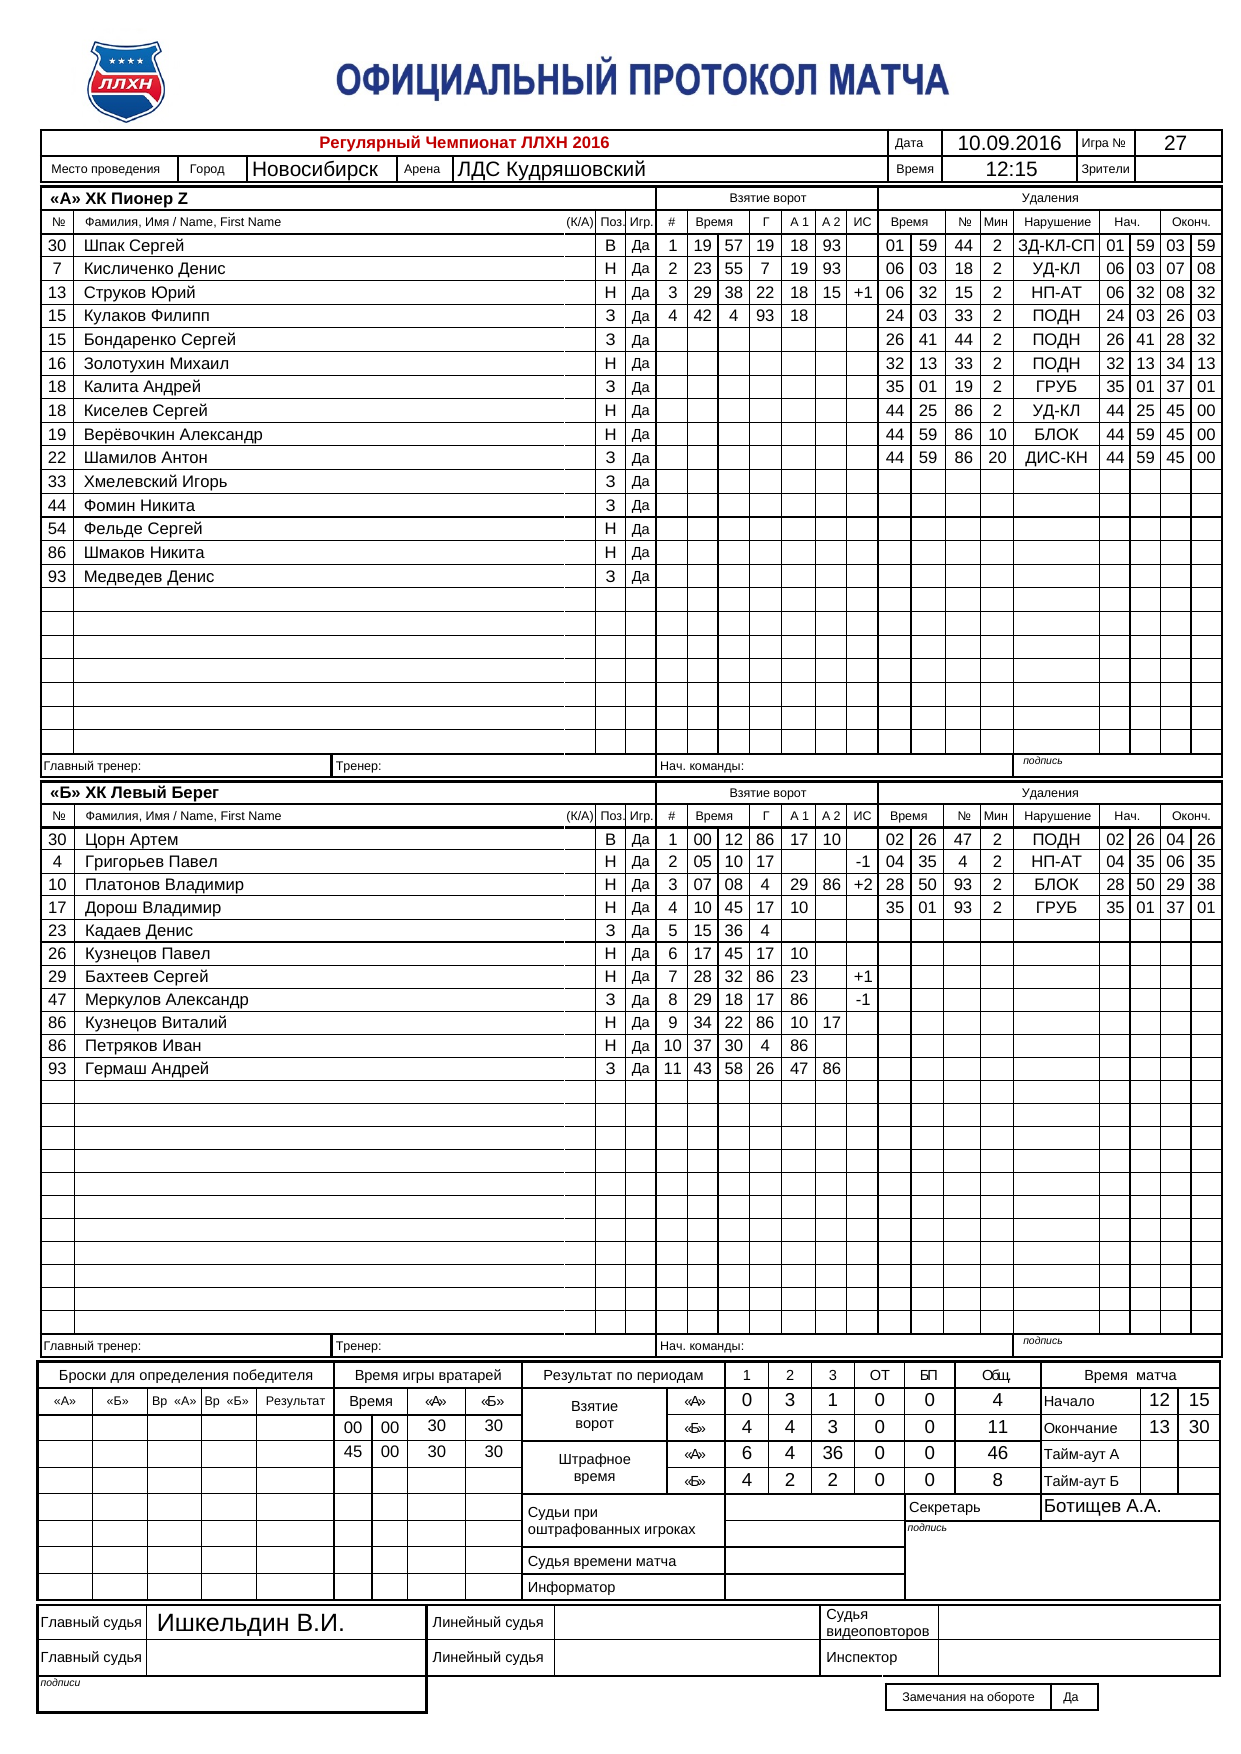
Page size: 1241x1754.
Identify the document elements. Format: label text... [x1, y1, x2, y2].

table_cell 18 [42, 399, 73, 422]
table_cell 44 [879, 423, 910, 445]
table_cell [981, 1081, 1013, 1103]
table_cell [257, 1416, 333, 1440]
table_cell [750, 423, 781, 445]
table_cell 18 [782, 235, 815, 256]
table_cell [782, 1265, 815, 1287]
table_cell 4 [657, 896, 687, 918]
table_cell [626, 730, 655, 753]
table_header Взятие ворот [657, 783, 877, 803]
table_cell [782, 352, 815, 374]
table_cell 45 [719, 896, 749, 918]
table_cell [93, 1521, 147, 1546]
table_cell 2 [981, 281, 1013, 303]
table_cell 5 [657, 920, 687, 941]
table_cell [688, 612, 717, 634]
table_cell 18 [946, 257, 980, 280]
table_cell 47 [944, 829, 980, 849]
table_cell [981, 1058, 1013, 1079]
table_cell [1161, 1127, 1190, 1149]
table_cell [847, 829, 877, 849]
table_cell Да [626, 874, 655, 895]
table_cell [1131, 1127, 1160, 1149]
table_cell [42, 707, 73, 729]
table_cell 86 [750, 1012, 781, 1033]
table_cell 32 [1192, 281, 1221, 303]
table_cell 3 [657, 281, 687, 303]
table_cell 35 [879, 896, 910, 918]
table_cell 2 [981, 235, 1013, 256]
table_cell [1100, 541, 1129, 564]
table_cell [816, 707, 846, 729]
table_cell [939, 1606, 1219, 1639]
table_cell [1161, 1196, 1190, 1218]
table_cell [688, 1219, 717, 1241]
table_cell [39, 1574, 92, 1599]
table_cell [1161, 1288, 1190, 1310]
table_cell +1 [847, 281, 877, 303]
table_cell [565, 850, 595, 872]
table_cell Н [596, 518, 625, 540]
table_cell Нач. команды: [657, 1335, 1012, 1356]
table_cell [1192, 518, 1221, 540]
table_cell [75, 1288, 564, 1310]
table_cell [782, 1196, 815, 1218]
table_cell [1100, 1265, 1129, 1287]
table_cell [565, 920, 595, 941]
table_cell 4 [726, 1415, 768, 1440]
table_cell 59 [1192, 235, 1221, 256]
table_cell # [657, 211, 687, 233]
table_cell [719, 1104, 749, 1126]
table_cell [719, 518, 749, 540]
table_cell [565, 257, 595, 280]
table_cell [74, 636, 564, 658]
table_cell Да [626, 376, 655, 398]
table_cell [816, 446, 846, 469]
table_cell [719, 636, 749, 658]
table_cell [408, 1547, 465, 1573]
table_cell [657, 446, 687, 469]
table_cell [688, 1081, 717, 1103]
table_cell Кузнецов Павел [75, 943, 564, 964]
table_cell 35 [879, 376, 910, 398]
table_cell [782, 423, 815, 445]
table_cell 6 [726, 1442, 768, 1467]
table_cell 15 [42, 305, 73, 327]
table_cell [1100, 707, 1129, 729]
table_cell Медведев Денис [74, 565, 564, 587]
table_cell 05 [688, 850, 717, 872]
table_cell [39, 1468, 92, 1493]
table_cell 37 [1161, 376, 1190, 398]
table_cell [1131, 1173, 1160, 1195]
table_cell [688, 636, 717, 658]
table_cell [879, 541, 910, 564]
table_cell [147, 1640, 425, 1675]
table_cell [626, 1127, 655, 1149]
table_cell [719, 565, 749, 587]
table_cell [719, 1127, 749, 1149]
table_cell 32 [912, 281, 945, 303]
table_cell 10 [981, 423, 1013, 445]
table_cell Взятие ворот [523, 1389, 666, 1440]
table_cell [782, 1311, 815, 1333]
table_cell 0 [855, 1468, 904, 1493]
table_cell [596, 683, 625, 706]
table_cell Инспектор [821, 1640, 938, 1675]
table_cell [847, 1196, 877, 1218]
table_cell 2 [981, 850, 1013, 872]
table_cell [944, 966, 980, 987]
table_cell [148, 1416, 201, 1440]
table_cell [750, 376, 781, 398]
table_cell 25 [1131, 399, 1160, 422]
table_cell 30 [408, 1416, 465, 1440]
table_cell 00 [1192, 446, 1221, 469]
table_cell 10 [816, 829, 846, 849]
table_cell 08 [1161, 281, 1190, 303]
table_cell [1192, 1242, 1221, 1264]
table_cell [750, 1242, 781, 1264]
table_cell [847, 565, 877, 587]
table_cell [719, 612, 749, 634]
table_cell [565, 1012, 595, 1033]
table_cell [1131, 1265, 1160, 1287]
table_cell 28 [1161, 328, 1190, 351]
table_cell Оконч. [1161, 211, 1221, 233]
table_cell [202, 1521, 256, 1546]
table_cell [944, 989, 980, 1011]
table_cell [42, 683, 73, 706]
table_cell 46 [956, 1442, 1040, 1467]
table_cell [981, 636, 1013, 658]
table_cell [565, 376, 595, 398]
table_cell 06 [1100, 257, 1129, 280]
table_cell [1161, 1242, 1190, 1264]
table_cell 04 [1100, 850, 1129, 872]
table_cell [782, 850, 815, 872]
table_cell Да [626, 850, 655, 872]
table_cell 4 [750, 874, 781, 895]
table_cell 2 [812, 1468, 854, 1493]
table_header 10.09.2016 [943, 131, 1076, 155]
table_cell [1131, 636, 1160, 658]
table_cell [596, 1081, 625, 1103]
table_cell [847, 636, 877, 658]
table_cell [1192, 1127, 1221, 1149]
table_cell 86 [946, 399, 980, 422]
table_cell Нач. [1100, 211, 1160, 233]
table_cell [657, 588, 687, 611]
table_cell подпись [1014, 1335, 1221, 1356]
table_cell 32 [879, 352, 910, 374]
table_cell 4 [956, 1389, 1040, 1413]
table_cell [1192, 966, 1221, 987]
table_cell 2 [981, 376, 1013, 398]
table_cell [93, 1441, 147, 1467]
table_cell [466, 1547, 521, 1573]
table_cell «А» [39, 1389, 92, 1413]
table_cell [1192, 588, 1221, 611]
table_cell [428, 1677, 882, 1711]
table_cell [257, 1494, 333, 1520]
table_cell Да [626, 281, 655, 303]
table_cell 01 [912, 376, 945, 398]
table_cell З [596, 920, 625, 941]
table_cell [1014, 1035, 1099, 1057]
table_cell [816, 1081, 846, 1103]
picture [5, 28, 1179, 129]
table_cell 17 [750, 850, 781, 872]
table_cell [912, 1219, 943, 1241]
table_header 2 [769, 1363, 811, 1387]
table_cell 06 [879, 257, 910, 280]
table_cell [944, 1219, 980, 1241]
table_cell [981, 966, 1013, 987]
table_cell [847, 399, 877, 422]
table_cell [912, 1265, 943, 1287]
table_cell [1100, 943, 1129, 964]
table_cell [626, 1219, 655, 1241]
table_cell 4 [726, 1468, 768, 1493]
table_cell [912, 612, 945, 634]
table_cell 03 [1192, 305, 1221, 327]
table_cell [596, 1242, 625, 1264]
table_cell [847, 541, 877, 564]
table_cell [816, 920, 846, 941]
table_cell [879, 1104, 910, 1126]
table_cell Нач. команды: [657, 755, 1012, 776]
table_cell 2 [981, 257, 1013, 280]
table_cell [565, 235, 595, 256]
table_cell [657, 1311, 687, 1333]
table_cell [1192, 470, 1221, 493]
table_cell [719, 376, 749, 398]
table_cell Н [596, 399, 625, 422]
table_cell [565, 829, 595, 849]
table_cell Кузнецов Виталий [75, 1012, 564, 1033]
table_cell [879, 1127, 910, 1149]
table_cell [816, 494, 846, 516]
table_cell 93 [750, 305, 781, 327]
table_cell [847, 1311, 877, 1333]
table_cell [565, 1311, 595, 1333]
table_cell [1100, 1150, 1129, 1172]
table_cell [1131, 730, 1160, 753]
table_cell Судья времени матча [523, 1548, 724, 1573]
table_cell № [944, 805, 980, 826]
table_cell 3 [769, 1389, 811, 1413]
table_cell [879, 683, 910, 706]
table_cell [688, 541, 717, 564]
table_header Время игры вратарей [335, 1363, 521, 1387]
table_cell [373, 1468, 407, 1493]
table_cell [565, 446, 595, 469]
table_cell 1 [657, 829, 687, 849]
table_cell [847, 707, 877, 729]
table_cell [1131, 470, 1160, 493]
table_cell 55 [719, 257, 749, 280]
table_cell [688, 470, 717, 493]
table_cell [1161, 518, 1190, 540]
table_cell 26 [1131, 829, 1160, 849]
table_cell [39, 1494, 92, 1520]
table_cell 13 [912, 352, 945, 374]
table_cell [816, 612, 846, 634]
table_cell [1161, 588, 1190, 611]
table_cell Да [626, 257, 655, 280]
table_cell 29 [688, 281, 717, 303]
table_cell [39, 1521, 92, 1546]
table_cell 04 [879, 850, 910, 872]
table_cell Время [688, 805, 749, 826]
table_cell З [596, 305, 625, 327]
table_cell 17 [816, 1012, 846, 1033]
table_cell 13 [42, 281, 73, 303]
table_cell 08 [719, 874, 749, 895]
table_cell [1131, 1242, 1160, 1264]
table_cell [466, 1494, 521, 1520]
table_header Броски для определения победителя [39, 1363, 333, 1387]
table_cell [1014, 1219, 1099, 1241]
table_cell [93, 1574, 147, 1599]
table_cell [1131, 989, 1160, 1011]
table_cell 12:15 [943, 157, 1076, 181]
table_cell [816, 1288, 846, 1310]
table_cell 6 [657, 943, 687, 964]
table_cell [688, 1265, 717, 1287]
table_cell [726, 1548, 904, 1573]
table_cell 41 [1131, 328, 1160, 351]
table_header Результат по периодам [523, 1363, 724, 1387]
table_cell [750, 1081, 781, 1103]
table_cell [565, 588, 595, 611]
table_cell [1014, 1081, 1099, 1103]
table_cell [847, 1219, 877, 1241]
table_cell Главный тренер: [42, 755, 330, 776]
table_cell [944, 1242, 980, 1264]
table_cell 38 [719, 281, 749, 303]
table_cell [816, 1104, 846, 1126]
table_cell [626, 659, 655, 682]
table_cell [1161, 636, 1190, 658]
table_cell [912, 1012, 943, 1033]
table_cell [719, 470, 749, 493]
table_cell [1161, 1219, 1190, 1241]
table_header 27 [1136, 131, 1221, 155]
table_cell [565, 636, 595, 658]
table_cell 35 [1100, 376, 1129, 398]
table_cell [688, 1173, 717, 1195]
table_cell [1099, 1682, 1220, 1711]
table_cell 0 [726, 1389, 768, 1413]
table_cell 93 [944, 896, 980, 918]
table_cell 93 [944, 874, 980, 895]
table_cell [373, 1494, 407, 1520]
table_cell [39, 1441, 92, 1467]
table_cell [1192, 1012, 1221, 1033]
table_cell [555, 1606, 819, 1639]
table_cell 17 [750, 943, 781, 964]
table_cell Арена [398, 157, 452, 181]
table_cell [816, 683, 846, 706]
table_cell подписи [39, 1677, 425, 1711]
table_cell [408, 1521, 465, 1546]
table_cell [1161, 1311, 1190, 1333]
table_cell [42, 1242, 74, 1264]
table_cell Да [626, 896, 655, 918]
table_cell 44 [1100, 399, 1129, 422]
table_cell [626, 636, 655, 658]
table_cell [847, 1288, 877, 1310]
table_cell [626, 612, 655, 634]
table_cell [257, 1441, 333, 1467]
table_cell подпись [1014, 755, 1221, 776]
table_cell [688, 659, 717, 682]
table_cell [1131, 943, 1160, 964]
table_cell [1014, 588, 1099, 611]
table_cell [74, 730, 564, 753]
table_cell 45 [1161, 423, 1190, 445]
table_cell [816, 943, 846, 964]
table_cell 34 [1161, 352, 1190, 374]
table_cell [1161, 659, 1190, 682]
table_cell [879, 470, 910, 493]
table_cell Верёвочкин Александр [74, 423, 564, 445]
table_cell [688, 565, 717, 587]
table_header Взятие ворот [657, 188, 877, 209]
table_cell [565, 305, 595, 327]
table_cell [688, 352, 717, 374]
table_cell [847, 1127, 877, 1149]
table_cell 15 [816, 281, 846, 303]
table_cell [565, 1035, 595, 1057]
table_cell [782, 376, 815, 398]
table_cell [565, 1081, 595, 1103]
table_cell [1141, 1441, 1177, 1467]
table_cell [626, 1242, 655, 1264]
table_cell Линейный судья [428, 1606, 554, 1639]
table_cell [847, 1058, 877, 1079]
table_cell 29 [42, 966, 74, 987]
table_cell 18 [782, 305, 815, 327]
table_cell [42, 612, 73, 634]
table_cell 1 [812, 1389, 854, 1413]
table_cell 19 [688, 235, 717, 256]
table_cell [847, 1104, 877, 1126]
table_cell Н [596, 257, 625, 280]
table_cell [565, 518, 595, 540]
table_cell [1014, 966, 1099, 987]
table_cell 06 [1161, 850, 1190, 872]
table_cell Н [596, 1035, 625, 1057]
table_cell Да [626, 305, 655, 327]
table_cell [719, 541, 749, 564]
table_cell (К/А) [565, 211, 595, 233]
table_cell [596, 1311, 625, 1333]
table_cell Г [750, 805, 781, 826]
table_cell [981, 518, 1013, 540]
table_cell [1161, 943, 1190, 964]
table_cell [981, 494, 1013, 516]
table_cell 17 [750, 896, 781, 918]
table_cell [657, 1265, 687, 1287]
table_cell [1014, 1150, 1099, 1172]
table_cell [1100, 1242, 1129, 1264]
table_cell Оконч. [1161, 805, 1221, 826]
table_cell [719, 707, 749, 729]
table_cell [879, 1196, 910, 1218]
table_cell [1131, 1104, 1160, 1126]
table_cell [879, 1035, 910, 1057]
table_cell 59 [912, 446, 945, 469]
table_cell [1136, 157, 1221, 181]
table_cell [981, 1288, 1013, 1310]
table_cell [42, 588, 73, 611]
table_cell 86 [782, 1035, 815, 1057]
table_cell [688, 446, 717, 469]
table_cell [1161, 612, 1190, 634]
table_cell 0 [855, 1389, 904, 1413]
table_cell Да [626, 423, 655, 445]
table_cell [688, 1288, 717, 1310]
table_cell [596, 612, 625, 634]
table_cell [782, 588, 815, 611]
table_cell 44 [879, 399, 910, 422]
table_cell [565, 707, 595, 729]
table_cell [1131, 707, 1160, 729]
table_cell Да [626, 829, 655, 849]
table_cell [912, 989, 943, 1011]
table_cell Н [596, 943, 625, 964]
table_cell [202, 1441, 256, 1467]
table_cell [565, 352, 595, 374]
table_cell [1179, 1441, 1219, 1467]
table_cell [1100, 1196, 1129, 1218]
table_cell 02 [1100, 829, 1129, 849]
table_cell З [596, 376, 625, 398]
table_cell [335, 1468, 371, 1493]
table_cell Вр «Б» [202, 1389, 256, 1413]
table_cell Да [626, 943, 655, 964]
table_cell [1014, 518, 1099, 540]
table_cell [657, 612, 687, 634]
table_cell [1131, 1196, 1160, 1218]
table_cell [596, 588, 625, 611]
table_cell [1161, 707, 1190, 729]
table_cell [944, 1265, 980, 1287]
table_cell [719, 1150, 749, 1172]
table_cell [750, 470, 781, 493]
table_cell # [657, 805, 687, 826]
table_cell 00 [688, 829, 717, 849]
table_cell [1014, 1173, 1099, 1195]
table_cell Да [626, 352, 655, 374]
table_cell [912, 1058, 943, 1079]
table_cell подпись [906, 1522, 1219, 1599]
table_cell [1014, 1242, 1099, 1264]
table_cell [782, 1288, 815, 1310]
table_cell [1131, 1150, 1160, 1172]
table_cell [816, 850, 846, 872]
table_cell «Б» [93, 1389, 147, 1413]
table_cell [93, 1547, 147, 1573]
table_cell [1131, 1081, 1160, 1103]
table_cell 0 [855, 1442, 904, 1467]
table_cell [1014, 1127, 1099, 1149]
table_cell [981, 612, 1013, 634]
table_cell 10 [688, 896, 717, 918]
table_cell Главный судья [39, 1640, 146, 1675]
table_header Замечания на обороте [887, 1685, 1050, 1709]
table_cell [657, 352, 687, 374]
table_cell [657, 1288, 687, 1310]
table_cell [565, 1150, 595, 1172]
table_cell Да [626, 518, 655, 540]
table_cell [1131, 1058, 1160, 1079]
table_cell [1014, 494, 1099, 516]
table_cell [1161, 1265, 1190, 1287]
table_cell [816, 966, 846, 987]
table_cell 10 [782, 943, 815, 964]
table_cell [626, 683, 655, 706]
table_cell [719, 1173, 749, 1195]
table_cell [1192, 1081, 1221, 1103]
table_cell Н [596, 541, 625, 564]
table_cell В [596, 829, 625, 849]
table_cell [596, 1104, 625, 1126]
table_cell [981, 588, 1013, 611]
table_cell [1192, 1035, 1221, 1057]
table_cell [726, 1575, 904, 1599]
table_cell [719, 446, 749, 469]
table_cell [688, 1127, 717, 1149]
table_cell [75, 1196, 564, 1218]
table_cell [939, 1640, 1219, 1675]
table_cell [1014, 541, 1099, 564]
table_cell [946, 541, 980, 564]
table_cell [816, 352, 846, 374]
table_cell ПОДН [1014, 328, 1099, 351]
table_cell [657, 707, 687, 729]
table_cell [847, 730, 877, 753]
table_cell [981, 1219, 1013, 1241]
table_cell [879, 989, 910, 1011]
table_cell [912, 588, 945, 611]
table_cell [750, 1127, 781, 1149]
table_cell Н [596, 966, 625, 987]
table_cell [981, 1035, 1013, 1057]
table_cell [335, 1574, 371, 1599]
table_cell [1014, 659, 1099, 682]
table_cell [944, 1012, 980, 1033]
table_cell Место проведения [42, 157, 177, 181]
table_cell [944, 1058, 980, 1079]
table_cell [39, 1547, 92, 1573]
table_cell [750, 446, 781, 469]
table_cell [782, 920, 815, 941]
table_header «А» ХК Пионер Z [42, 188, 655, 209]
table_cell [912, 1288, 943, 1310]
table_cell [719, 730, 749, 753]
table_cell [626, 707, 655, 729]
table_cell [1014, 1311, 1099, 1333]
table_cell [148, 1468, 201, 1493]
table_cell Н [596, 1012, 625, 1033]
table_cell 36 [719, 920, 749, 941]
table_cell 32 [1100, 352, 1129, 374]
table_cell [782, 446, 815, 469]
table_cell [74, 612, 564, 634]
table_cell Кисличенко Денис [74, 257, 564, 280]
table_cell [847, 352, 877, 374]
table_cell [565, 896, 595, 918]
table_cell 03 [912, 305, 945, 327]
table_cell 10 [782, 1012, 815, 1033]
table_cell 06 [879, 281, 910, 303]
table_cell [1100, 636, 1129, 658]
table_cell [847, 470, 877, 493]
table_cell [847, 423, 877, 445]
table_cell Вр «А» [148, 1389, 201, 1413]
table_cell [782, 399, 815, 422]
table_cell [912, 730, 945, 753]
table_cell [847, 446, 877, 469]
table_cell 07 [1161, 257, 1190, 280]
table_cell [373, 1547, 407, 1573]
table_cell Мин [981, 805, 1013, 826]
table_cell Шамилов Антон [74, 446, 564, 469]
table_cell [879, 1058, 910, 1079]
table_cell [946, 494, 980, 516]
table_cell [981, 707, 1013, 729]
table_cell 26 [1100, 328, 1129, 351]
table_cell 30 [42, 235, 73, 256]
table_cell [944, 1173, 980, 1195]
table_cell 33 [946, 352, 980, 374]
table_cell [596, 707, 625, 729]
table_cell [816, 588, 846, 611]
table_cell 35 [912, 850, 943, 872]
table_cell [782, 1150, 815, 1172]
table_cell [1014, 1288, 1099, 1310]
table_cell [565, 966, 595, 987]
table_cell [1100, 730, 1129, 753]
table_cell [782, 683, 815, 706]
table_cell Бахтеев Сергей [75, 966, 564, 987]
table_cell [74, 683, 564, 706]
table_cell [565, 1127, 595, 1149]
table_cell 4 [944, 850, 980, 872]
table_cell [912, 659, 945, 682]
table_cell [816, 565, 846, 587]
table_cell [688, 1196, 717, 1218]
table_cell [148, 1547, 201, 1573]
table_cell [912, 1196, 943, 1218]
table_cell [596, 1150, 625, 1172]
table_cell [1100, 1311, 1129, 1333]
table_cell [565, 423, 595, 445]
table_cell [1100, 1288, 1129, 1310]
table_cell Бондаренко Сергей [74, 328, 564, 351]
table_cell [626, 1150, 655, 1172]
table_header «Б» ХК Левый Берег [42, 783, 655, 803]
table_cell +1 [847, 966, 877, 987]
table_cell [750, 1104, 781, 1126]
table_cell [1192, 541, 1221, 564]
table_cell 2 [981, 874, 1013, 895]
table_cell 86 [42, 1012, 74, 1033]
table_cell [1100, 1173, 1129, 1195]
table_cell 08 [1192, 257, 1221, 280]
table_cell [750, 588, 781, 611]
table_cell [847, 494, 877, 516]
table_cell 15 [946, 281, 980, 303]
table_cell [719, 1288, 749, 1310]
table_cell [75, 1311, 564, 1333]
table_cell 3 [812, 1415, 854, 1440]
table_cell 28 [879, 874, 910, 895]
table_cell [981, 1012, 1013, 1033]
table_cell [750, 683, 781, 706]
table_cell 15 [42, 328, 73, 351]
table_cell 0 [855, 1415, 904, 1440]
table_cell [596, 1196, 625, 1218]
table_cell 4 [769, 1442, 811, 1467]
table_cell [912, 920, 943, 941]
table_cell БЛОК [1014, 423, 1099, 445]
table_cell [944, 1081, 980, 1103]
table_cell З [596, 328, 625, 351]
table_cell [688, 1150, 717, 1172]
table_cell 47 [782, 1058, 815, 1079]
table_cell [719, 1242, 749, 1264]
table_cell [657, 376, 687, 398]
table_cell [1131, 1219, 1160, 1241]
table_cell [565, 328, 595, 351]
table_cell [565, 399, 595, 422]
table_cell 26 [1192, 829, 1221, 849]
table_cell 86 [946, 446, 980, 469]
table_cell 23 [42, 920, 74, 941]
table_cell [1161, 920, 1190, 941]
table_cell [565, 541, 595, 564]
table_cell 10 [719, 850, 749, 872]
table_cell [726, 1521, 904, 1546]
table_header Общ. [956, 1363, 1040, 1387]
table_cell [816, 305, 846, 327]
table_cell Да [626, 920, 655, 941]
table_cell 17 [688, 943, 717, 964]
table_cell [879, 1150, 910, 1172]
table_cell [750, 352, 781, 374]
table_cell [981, 1104, 1013, 1126]
table_cell [981, 1265, 1013, 1287]
table_cell [1161, 1081, 1190, 1103]
table_cell [981, 470, 1013, 493]
table_cell [1131, 966, 1160, 987]
table_cell ДИС-КН [1014, 446, 1099, 469]
table_cell 23 [782, 966, 815, 987]
table_cell [93, 1468, 147, 1493]
table_cell 13 [1192, 352, 1221, 374]
table_cell [626, 1081, 655, 1103]
table_cell [816, 1242, 846, 1264]
table_cell [879, 1311, 910, 1333]
table_cell 86 [946, 423, 980, 445]
table_cell [466, 1574, 521, 1599]
table_cell [626, 1311, 655, 1333]
table_cell [688, 376, 717, 398]
table_cell [257, 1574, 333, 1599]
table_cell 12 [1141, 1389, 1177, 1413]
table_cell [816, 328, 846, 351]
table_cell [719, 1311, 749, 1333]
table_cell [75, 1104, 564, 1126]
table_cell [1014, 470, 1099, 493]
table_cell [782, 1104, 815, 1126]
table_cell [1192, 943, 1221, 964]
table_cell Ишкельдин В.И. [147, 1606, 425, 1639]
table_cell [782, 1242, 815, 1264]
table_cell [1192, 1173, 1221, 1195]
table_cell ИС [847, 805, 877, 826]
table_cell Время [879, 211, 945, 233]
table_cell «Б » [466, 1389, 521, 1413]
table_cell Игр. [626, 805, 655, 826]
table_cell [42, 1081, 74, 1103]
table_header Да [1052, 1685, 1097, 1709]
table_cell 35 [1192, 850, 1221, 872]
table_cell [1100, 494, 1129, 516]
table_cell [816, 1219, 846, 1241]
table_cell З [596, 1058, 625, 1079]
table_cell [596, 1288, 625, 1310]
table_cell [912, 470, 945, 493]
table_cell Секретарь [906, 1495, 1040, 1520]
table_cell [565, 659, 595, 682]
table_cell [1100, 1219, 1129, 1241]
table_cell 45 [1161, 446, 1190, 469]
table_cell [879, 518, 910, 540]
table_cell [1192, 565, 1221, 587]
table_cell 00 [373, 1416, 407, 1440]
table_cell 2 [981, 829, 1013, 849]
table_cell [688, 423, 717, 445]
table_cell [1161, 494, 1190, 516]
table_cell № [42, 805, 74, 826]
table_cell [1131, 1035, 1160, 1057]
table_cell [946, 588, 980, 611]
table_cell 24 [1100, 305, 1129, 327]
table_cell [944, 943, 980, 964]
table_cell [1192, 1058, 1221, 1079]
table_cell Поз. [596, 805, 625, 826]
table_cell [981, 659, 1013, 682]
table_cell 47 [42, 989, 74, 1011]
table_cell [719, 659, 749, 682]
table_cell Да [626, 235, 655, 256]
table_cell Информатор [523, 1575, 724, 1599]
table_cell 07 [688, 874, 717, 895]
table_cell 01 [1131, 896, 1160, 918]
table_cell 4 [769, 1415, 811, 1440]
table_cell 26 [1161, 305, 1190, 327]
table_cell [1014, 683, 1099, 706]
table_cell [782, 1219, 815, 1241]
table_cell Фамилия, Имя / Name, First Name [74, 211, 565, 233]
table_cell [1192, 494, 1221, 516]
table_cell [148, 1574, 201, 1599]
table_cell [657, 683, 687, 706]
table_cell 10 [782, 896, 815, 918]
table_cell [816, 541, 846, 564]
table_cell [847, 235, 877, 256]
table_cell [408, 1574, 465, 1599]
table_cell В [596, 235, 625, 256]
table_cell А 2 [816, 805, 846, 826]
table_cell 32 [1192, 328, 1221, 351]
table_cell [657, 565, 687, 587]
table_cell [1131, 1012, 1160, 1033]
table_cell [626, 1104, 655, 1126]
table_cell [946, 659, 980, 682]
table_cell [688, 707, 717, 729]
table_cell 45 [1161, 399, 1190, 422]
table_cell [42, 636, 73, 658]
table_cell «Б» [668, 1415, 724, 1440]
table_cell 26 [879, 328, 910, 351]
table_cell [657, 636, 687, 658]
table_cell Главный тренер: [42, 1335, 330, 1356]
table_cell [1161, 1035, 1190, 1057]
table_cell [565, 494, 595, 516]
table_cell [750, 328, 781, 351]
table_cell [688, 1311, 717, 1333]
table_cell 58 [719, 1058, 749, 1079]
table_cell Фамилия, Имя / Name, First Name [75, 805, 565, 826]
table_cell Гермаш Андрей [75, 1058, 564, 1079]
table_cell [719, 423, 749, 445]
table_cell [782, 470, 815, 493]
table_cell «Б» [668, 1468, 724, 1493]
table_cell [944, 1196, 980, 1218]
table_cell [1192, 1196, 1221, 1218]
table_cell [688, 730, 717, 753]
table_cell 2 [657, 850, 687, 872]
table_cell [782, 730, 815, 753]
table_cell [981, 989, 1013, 1011]
table_cell 10 [42, 874, 74, 895]
table_cell [565, 1288, 595, 1310]
table_cell 59 [912, 423, 945, 445]
table_cell [879, 588, 910, 611]
table_cell [879, 707, 910, 729]
table_cell 19 [42, 423, 73, 445]
table_cell [782, 707, 815, 729]
table_cell 44 [946, 235, 980, 256]
table_cell [879, 636, 910, 658]
table_cell [782, 494, 815, 516]
table_cell [847, 1173, 877, 1195]
table_cell Да [626, 328, 655, 351]
table_cell [847, 257, 877, 280]
table_cell 35 [1131, 850, 1160, 872]
table_cell [1100, 518, 1129, 540]
table_cell Золотухин Михаил [74, 352, 564, 374]
table_cell [657, 730, 687, 753]
table_cell [750, 1288, 781, 1310]
table_cell [912, 1242, 943, 1264]
table_cell З [596, 989, 625, 1011]
table_cell [816, 399, 846, 422]
table_cell [847, 1242, 877, 1264]
table_cell [782, 636, 815, 658]
table_cell [1161, 1173, 1190, 1195]
table_cell [1179, 1468, 1219, 1493]
table_cell [373, 1521, 407, 1546]
table_cell «А» [668, 1442, 724, 1467]
table_cell [847, 1265, 877, 1287]
table_cell Н [596, 896, 625, 918]
table_cell [657, 659, 687, 682]
table_cell [657, 1173, 687, 1195]
table_cell [816, 376, 846, 398]
table_cell [93, 1416, 147, 1440]
table_cell [816, 730, 846, 753]
table_cell 18 [42, 376, 73, 398]
table_cell [657, 1127, 687, 1149]
table_header Удаления [879, 783, 1221, 803]
table_cell БЛОК [1014, 874, 1099, 895]
table_cell [1161, 1058, 1190, 1079]
table_cell [1014, 636, 1099, 658]
table_cell [202, 1468, 256, 1493]
table_cell [657, 1219, 687, 1241]
table_cell [688, 328, 717, 351]
table_cell [816, 636, 846, 658]
table_cell Г [750, 211, 781, 233]
table_cell [816, 470, 846, 493]
table_cell Город [179, 157, 246, 181]
table_cell 04 [1161, 829, 1190, 849]
table_cell 03 [1131, 305, 1160, 327]
table_cell [75, 1150, 564, 1172]
table_cell 32 [1131, 281, 1160, 303]
table_header Игра № [1078, 131, 1134, 155]
table_cell 4 [719, 305, 749, 327]
table_cell [946, 683, 980, 706]
table_cell 54 [42, 518, 73, 540]
table_cell Судьи при оштрафованных игроках [523, 1495, 724, 1546]
table_cell [879, 966, 910, 987]
table_cell [565, 683, 595, 706]
table_cell [782, 612, 815, 634]
table_cell Шпак Сергей [74, 235, 564, 256]
table_cell 26 [750, 1058, 781, 1079]
table_cell 01 [1100, 235, 1129, 256]
table_cell [719, 352, 749, 374]
table_cell ПОДН [1014, 305, 1099, 327]
table_cell [1192, 659, 1221, 682]
table_cell [688, 588, 717, 611]
table_cell ГРУБ [1014, 376, 1099, 398]
table_cell 38 [1192, 874, 1221, 895]
table_cell [719, 494, 749, 516]
table_cell [750, 541, 781, 564]
table_cell [1141, 1468, 1177, 1493]
table_cell [466, 1468, 521, 1493]
table_cell [879, 943, 910, 964]
table_cell [1192, 1219, 1221, 1241]
table_cell 59 [1131, 235, 1160, 256]
table_cell Н [596, 281, 625, 303]
table_cell «А» [668, 1389, 724, 1413]
table_cell 86 [750, 829, 781, 849]
table_cell 28 [688, 966, 717, 987]
table_cell [1192, 730, 1221, 753]
table_cell [202, 1574, 256, 1599]
table_cell -1 [847, 850, 877, 872]
table_cell [847, 683, 877, 706]
table_cell [1100, 659, 1129, 682]
table_cell [42, 1127, 74, 1149]
table_cell 15 [688, 920, 717, 941]
table_cell [1131, 494, 1160, 516]
table_cell 01 [879, 235, 910, 256]
table_cell [596, 1127, 625, 1149]
table_cell [74, 588, 564, 611]
table_cell [75, 1173, 564, 1195]
table_cell [1192, 1288, 1221, 1310]
table_cell [626, 1288, 655, 1310]
table_cell 50 [1131, 874, 1160, 895]
table_cell [596, 636, 625, 658]
table_cell 8 [956, 1468, 1040, 1493]
table_cell [657, 328, 687, 351]
table_cell Киселев Сергей [74, 399, 564, 422]
table_cell [565, 1265, 595, 1287]
table_cell [750, 1265, 781, 1287]
table_cell [1131, 920, 1160, 941]
table_cell 44 [879, 446, 910, 469]
table_cell УД-КЛ [1014, 399, 1099, 422]
table_cell [75, 1081, 564, 1103]
table_cell [1192, 1150, 1221, 1172]
table_cell 30 [42, 829, 74, 849]
table_header 3 [812, 1363, 854, 1387]
table_cell 33 [42, 470, 73, 493]
table_cell Мин [981, 211, 1013, 233]
table_cell [565, 565, 595, 587]
table_cell [1131, 541, 1160, 564]
table_cell [1161, 1150, 1190, 1172]
table_cell [42, 1311, 74, 1333]
table_cell 86 [816, 874, 846, 895]
table_cell [565, 1242, 595, 1264]
table_cell [565, 874, 595, 895]
table_cell 2 [769, 1468, 811, 1493]
table_cell [74, 659, 564, 682]
table_cell 34 [688, 1012, 717, 1033]
table_cell [74, 707, 564, 729]
table_cell [1131, 659, 1160, 682]
table_cell [1161, 565, 1190, 587]
table_cell 44 [1100, 446, 1129, 469]
table_cell [782, 1127, 815, 1149]
table_cell [657, 1150, 687, 1172]
table_cell [981, 683, 1013, 706]
table_header БП [905, 1363, 954, 1387]
table_cell [782, 518, 815, 540]
table_cell 3 [657, 874, 687, 895]
table_cell [1192, 612, 1221, 634]
table_cell Кадаев Денис [75, 920, 564, 941]
table_cell [1014, 1104, 1099, 1126]
table_cell УД-КЛ [1014, 257, 1099, 280]
table_cell [816, 518, 846, 540]
table_cell [816, 1173, 846, 1195]
table_cell Поз. [596, 211, 625, 233]
table_cell 36 [812, 1442, 854, 1467]
table_cell [1100, 470, 1129, 493]
table_cell Ботищев А.А. [1042, 1495, 1219, 1520]
table_cell [42, 1173, 74, 1195]
table_cell [565, 943, 595, 964]
table_cell [1100, 612, 1129, 634]
table_cell [912, 1104, 943, 1126]
table_cell Да [626, 541, 655, 564]
table_cell [750, 707, 781, 729]
table_cell Да [626, 989, 655, 1011]
table_cell Григорьев Павел [75, 850, 564, 872]
table_cell 24 [879, 305, 910, 327]
table_cell [335, 1521, 371, 1546]
table_cell [626, 1173, 655, 1195]
table_cell 01 [1131, 376, 1160, 398]
table_cell [782, 328, 815, 351]
table_cell [981, 1127, 1013, 1149]
table_cell [912, 636, 945, 658]
table_cell Дорош Владимир [75, 896, 564, 918]
table_cell Время [688, 211, 749, 233]
table_cell [565, 1058, 595, 1079]
table_cell 11 [657, 1058, 687, 1079]
table_cell 41 [912, 328, 945, 351]
table_cell 44 [1100, 423, 1129, 445]
table_cell Петряков Иван [75, 1035, 564, 1057]
table_cell [42, 1265, 74, 1287]
table_cell [202, 1494, 256, 1520]
table_cell [657, 470, 687, 493]
table_cell [42, 1150, 74, 1172]
table_cell 37 [1161, 896, 1190, 918]
table_cell [1131, 565, 1160, 587]
table_cell Калита Андрей [74, 376, 564, 398]
table_cell 26 [42, 943, 74, 964]
table_cell [816, 659, 846, 682]
table_header Регулярный Чемпионат ЛЛХН 2016 [42, 131, 887, 155]
table_cell [688, 1242, 717, 1264]
table_cell Да [626, 446, 655, 469]
table_cell [981, 920, 1013, 941]
table_cell НП-АТ [1014, 281, 1099, 303]
table_cell 42 [688, 305, 717, 327]
table_cell 19 [782, 257, 815, 280]
table_cell [565, 470, 595, 493]
table_cell [1100, 565, 1129, 587]
table_cell [42, 1196, 74, 1218]
table_cell [883, 1677, 1220, 1681]
table_cell [879, 1242, 910, 1264]
table_cell [1192, 920, 1221, 941]
table_cell Штрафное время [523, 1442, 666, 1493]
table_cell [1100, 1127, 1129, 1149]
table_cell 0 [905, 1442, 954, 1467]
table_cell 02 [879, 829, 910, 849]
table_cell [565, 1173, 595, 1195]
table_cell [719, 328, 749, 351]
table_cell [946, 730, 980, 753]
table_cell [1014, 1058, 1099, 1079]
table_cell [944, 1127, 980, 1149]
table_cell Нарушение [1014, 805, 1099, 826]
table_cell 22 [750, 281, 781, 303]
table_cell [816, 1196, 846, 1218]
table_cell [847, 896, 877, 918]
table_cell [596, 730, 625, 753]
table_cell [1014, 565, 1099, 587]
table_cell [657, 1196, 687, 1218]
table_cell [1192, 989, 1221, 1011]
table_cell [1014, 920, 1099, 941]
table_cell [847, 1081, 877, 1103]
table_cell [944, 1288, 980, 1310]
table_cell [847, 518, 877, 540]
table_cell ПОДН [1014, 352, 1099, 374]
table_cell [719, 588, 749, 611]
table_cell [75, 1265, 564, 1287]
table_cell [1100, 1012, 1129, 1033]
table_cell [719, 1219, 749, 1241]
table_cell [1161, 966, 1190, 987]
table_cell 59 [912, 235, 945, 256]
table_cell 30 [466, 1416, 521, 1440]
table_cell [750, 1219, 781, 1241]
table_cell [782, 1081, 815, 1103]
table_cell З [596, 446, 625, 469]
table_cell Линейный судья [428, 1640, 554, 1675]
table_cell [912, 966, 943, 987]
table_cell [879, 1081, 910, 1103]
table_cell 29 [688, 989, 717, 1011]
table_cell 86 [42, 1035, 74, 1057]
table_cell [688, 399, 717, 422]
table_cell [750, 1150, 781, 1172]
table_cell Да [626, 399, 655, 422]
table_cell [1192, 1265, 1221, 1287]
table_cell [879, 494, 910, 516]
table_cell [75, 1219, 564, 1241]
table_cell [912, 1150, 943, 1172]
table_cell 93 [42, 565, 73, 587]
table_cell [1192, 1311, 1221, 1333]
table_cell 01 [912, 896, 943, 918]
table_cell [42, 1288, 74, 1310]
table_cell [148, 1494, 201, 1520]
table_cell З [596, 494, 625, 516]
table_cell -1 [847, 989, 877, 1011]
table_cell А 2 [816, 211, 846, 233]
table_cell [1131, 588, 1160, 611]
table_cell 30 [408, 1441, 465, 1467]
table_cell [847, 612, 877, 634]
table_cell [42, 1219, 74, 1241]
table_cell [750, 1173, 781, 1195]
table_cell [257, 1521, 333, 1546]
table_cell 93 [816, 235, 846, 256]
table_cell Да [626, 470, 655, 493]
table_cell [39, 1416, 92, 1440]
table_cell «А» [408, 1389, 465, 1413]
table_cell [879, 1288, 910, 1310]
table_cell [782, 659, 815, 682]
table_cell ИС [847, 211, 877, 233]
table_cell [688, 1104, 717, 1126]
table_cell 86 [782, 989, 815, 1011]
table_cell 0 [905, 1415, 954, 1440]
table_cell Цорн Артем [75, 829, 564, 849]
table_cell 44 [946, 328, 980, 351]
table_cell [912, 518, 945, 540]
table_cell 35 [1100, 896, 1129, 918]
table_cell [946, 707, 980, 729]
table_cell Тайм-аут Б [1042, 1468, 1140, 1493]
table_cell [1192, 683, 1221, 706]
table_cell 25 [912, 399, 945, 422]
table_cell 29 [782, 874, 815, 895]
table_cell [335, 1494, 371, 1520]
table_cell 11 [956, 1415, 1040, 1440]
table_cell З [596, 470, 625, 493]
table_cell [596, 1219, 625, 1241]
table_cell [1014, 943, 1099, 964]
table_cell [719, 1081, 749, 1103]
table_cell [816, 989, 846, 1011]
table_cell 93 [42, 1058, 74, 1079]
table_cell [816, 1127, 846, 1149]
table_cell 28 [1100, 874, 1129, 895]
table_cell [657, 1104, 687, 1126]
table_cell Время [335, 1389, 407, 1413]
table_cell [408, 1468, 465, 1493]
table_cell [1014, 1012, 1099, 1033]
table_cell [726, 1495, 904, 1520]
table_cell Н [596, 352, 625, 374]
table_cell [688, 518, 717, 540]
table_cell [944, 1104, 980, 1126]
table_cell [912, 683, 945, 706]
table_cell [816, 896, 846, 918]
table_cell [816, 1265, 846, 1287]
table_cell [879, 1173, 910, 1195]
table_cell [1100, 1035, 1129, 1057]
table_cell [879, 1219, 910, 1241]
table_cell 2 [981, 896, 1013, 918]
table_cell [782, 1173, 815, 1195]
table_cell [847, 920, 877, 941]
table_cell [657, 423, 687, 445]
table_cell Главный судья [39, 1606, 146, 1639]
table_cell [879, 920, 910, 941]
table_cell 7 [657, 966, 687, 987]
table_cell [1014, 730, 1099, 753]
table_cell Тайм-аут А [1042, 1441, 1140, 1467]
table_cell [719, 683, 749, 706]
table_cell [596, 659, 625, 682]
table_cell [42, 1104, 74, 1126]
table_cell Н [596, 423, 625, 445]
table_cell Время [889, 157, 941, 181]
table_cell [847, 328, 877, 351]
table_cell [657, 518, 687, 540]
table_cell [1161, 683, 1190, 706]
table_cell 01 [1192, 896, 1221, 918]
table_cell 37 [688, 1035, 717, 1057]
table_cell 2 [981, 328, 1013, 351]
table_cell [1161, 730, 1190, 753]
table_cell Новосибирск [248, 157, 396, 181]
table_cell [750, 659, 781, 682]
table_cell 01 [1192, 376, 1221, 398]
table_cell 00 [335, 1416, 371, 1440]
table_cell Тренер: [333, 755, 655, 776]
table_cell 18 [719, 989, 749, 1011]
table_cell [596, 1265, 625, 1287]
table_cell 10 [657, 1035, 687, 1057]
table_cell [879, 730, 910, 753]
table_cell Да [626, 1012, 655, 1033]
table_cell [657, 1081, 687, 1103]
table_cell ЗД-КЛ-СП [1014, 235, 1099, 256]
table_cell [847, 376, 877, 398]
table_cell [565, 730, 595, 753]
table_cell 17 [750, 989, 781, 1011]
table_cell [688, 683, 717, 706]
table_cell [148, 1441, 201, 1467]
table_cell [1014, 612, 1099, 634]
table_cell Тренер: [333, 1335, 655, 1356]
table_cell [565, 612, 595, 634]
table_cell [847, 1035, 877, 1057]
table_cell Шмаков Никита [74, 541, 564, 564]
table_cell [879, 565, 910, 587]
table_cell 1 [657, 235, 687, 256]
table_cell [1100, 1104, 1129, 1126]
table_cell [782, 541, 815, 564]
table_cell [879, 612, 910, 634]
table_cell Да [626, 1035, 655, 1057]
table_header 1 [726, 1363, 768, 1387]
table_cell 4 [42, 850, 74, 872]
table_cell А 1 [782, 805, 815, 826]
table_cell 03 [912, 257, 945, 280]
table_cell 03 [1131, 257, 1160, 280]
table_cell 00 [1192, 423, 1221, 445]
table_cell Зрители [1078, 157, 1134, 181]
table_cell [565, 1196, 595, 1218]
table_cell [202, 1416, 256, 1440]
table_cell [1100, 1081, 1129, 1103]
table_cell № [946, 211, 980, 233]
table_cell [847, 659, 877, 682]
table_cell [912, 1173, 943, 1195]
table_cell [912, 1127, 943, 1149]
table_cell НП-АТ [1014, 850, 1099, 872]
table_cell Кулаков Филипп [74, 305, 564, 327]
table_cell [981, 541, 1013, 564]
table_cell [688, 494, 717, 516]
table_cell 33 [946, 305, 980, 327]
table_cell [1131, 1288, 1160, 1310]
table_cell 06 [1100, 281, 1129, 303]
table_cell [816, 1311, 846, 1333]
table_cell [944, 1035, 980, 1057]
table_cell 17 [782, 829, 815, 849]
table_cell [657, 494, 687, 516]
table_cell [257, 1547, 333, 1573]
table_cell 30 [719, 1035, 749, 1057]
table_cell [946, 636, 980, 658]
table_cell [1131, 612, 1160, 634]
table_cell [1100, 966, 1129, 987]
table_cell [148, 1521, 201, 1546]
table_cell 13 [1141, 1415, 1177, 1440]
table_cell [981, 943, 1013, 964]
table_cell [946, 470, 980, 493]
table_cell 45 [335, 1441, 371, 1467]
table_cell 00 [1192, 399, 1221, 422]
table_cell [912, 1035, 943, 1057]
table_cell 19 [750, 235, 781, 256]
table_cell 03 [1161, 235, 1190, 256]
table_cell [75, 1242, 564, 1264]
table_cell [750, 730, 781, 753]
table_cell 93 [816, 257, 846, 280]
table_cell +2 [847, 874, 877, 895]
table_cell 86 [816, 1058, 846, 1079]
table_cell [1100, 920, 1129, 941]
table_cell [750, 518, 781, 540]
table_cell [1100, 1058, 1129, 1079]
table_cell [565, 1104, 595, 1126]
table_cell [1014, 1196, 1099, 1218]
table_cell [981, 1173, 1013, 1195]
table_cell [981, 565, 1013, 587]
table_cell [1014, 989, 1099, 1011]
table_cell [1192, 636, 1221, 658]
table_cell [466, 1521, 521, 1546]
table_header Удаления [879, 188, 1221, 209]
table_cell [912, 565, 945, 587]
table_cell 45 [719, 943, 749, 964]
table_cell [912, 1081, 943, 1103]
table_cell [565, 281, 595, 303]
table_cell Фельде Сергей [74, 518, 564, 540]
table_cell [944, 1311, 980, 1333]
table_cell 86 [42, 541, 73, 564]
table_cell Игр. [626, 211, 655, 233]
table_cell [912, 707, 945, 729]
table_cell [1161, 541, 1190, 564]
table_cell ПОДН [1014, 829, 1099, 849]
table_cell [1100, 588, 1129, 611]
table_cell [1131, 1311, 1160, 1333]
table_cell [879, 1012, 910, 1033]
table_cell [202, 1547, 256, 1573]
table_cell 30 [1179, 1415, 1219, 1440]
table_cell [1192, 1104, 1221, 1126]
table_cell Начало [1042, 1389, 1140, 1413]
table_cell 59 [1131, 446, 1160, 469]
table_cell 9 [657, 1012, 687, 1033]
table_cell [555, 1640, 819, 1675]
table_header Время матча [1042, 1363, 1219, 1387]
table_cell [1161, 989, 1190, 1011]
table_cell 32 [719, 966, 749, 987]
table_cell 30 [466, 1441, 521, 1467]
table_cell 2 [657, 257, 687, 280]
table_cell [335, 1547, 371, 1573]
table_cell Окончание [1042, 1415, 1140, 1440]
table_cell [847, 943, 877, 964]
table_cell 16 [42, 352, 73, 374]
table_cell 44 [42, 494, 73, 516]
table_cell 4 [750, 920, 781, 941]
table_cell Да [626, 494, 655, 516]
table_cell Нач. [1100, 805, 1160, 826]
table_cell [1014, 707, 1099, 729]
table_cell 2 [981, 352, 1013, 374]
table_cell [1131, 518, 1160, 540]
table_cell [782, 565, 815, 587]
table_cell [1161, 1012, 1190, 1033]
table_cell [981, 1311, 1013, 1333]
table_cell № [42, 211, 73, 233]
table_cell [42, 659, 73, 682]
table_cell [981, 1242, 1013, 1264]
table_cell 29 [1161, 874, 1190, 895]
table_cell [1131, 683, 1160, 706]
table_cell [565, 1219, 595, 1241]
table_cell [626, 588, 655, 611]
table_header Дата [889, 131, 941, 155]
table_cell 20 [981, 446, 1013, 469]
table_cell [750, 399, 781, 422]
table_cell [257, 1468, 333, 1493]
table_cell [750, 494, 781, 516]
table_cell [816, 1035, 846, 1057]
table_cell Платонов Владимир [75, 874, 564, 895]
table_cell 7 [750, 257, 781, 280]
table_cell [981, 1196, 1013, 1218]
table_cell [565, 989, 595, 1011]
table_cell 22 [42, 446, 73, 469]
table_cell 59 [1131, 423, 1160, 445]
table_cell [879, 659, 910, 682]
table_cell Да [626, 1058, 655, 1079]
table_cell Да [626, 565, 655, 587]
table_cell ГРУБ [1014, 896, 1099, 918]
table_cell Меркулов Александр [75, 989, 564, 1011]
table_cell [1161, 1104, 1190, 1126]
table_cell [42, 730, 73, 753]
table_cell 7 [42, 257, 73, 280]
table_cell Время [879, 805, 943, 826]
table_cell [944, 920, 980, 941]
table_cell [75, 1127, 564, 1149]
table_cell 86 [750, 966, 781, 987]
table_cell 00 [373, 1441, 407, 1467]
table_cell [1014, 1265, 1099, 1287]
table_cell [657, 1242, 687, 1264]
table_cell Нарушение [1014, 211, 1099, 233]
table_cell 2 [981, 305, 1013, 327]
table_cell [626, 1265, 655, 1287]
table_cell [912, 943, 943, 964]
table_cell Н [596, 850, 625, 872]
table_cell [912, 1311, 943, 1333]
table_cell [750, 636, 781, 658]
table_cell [750, 1311, 781, 1333]
table_cell [719, 1265, 749, 1287]
table_cell [847, 588, 877, 611]
table_cell 2 [981, 399, 1013, 422]
table_cell 0 [905, 1468, 954, 1493]
table_cell Результат [257, 1389, 333, 1413]
table_cell Струков Юрий [74, 281, 564, 303]
table_cell [816, 423, 846, 445]
table_cell [750, 1196, 781, 1218]
table_cell 13 [1131, 352, 1160, 374]
table_cell [93, 1494, 147, 1520]
table_cell [657, 399, 687, 422]
table_cell [847, 1150, 877, 1172]
table_cell [847, 1012, 877, 1033]
table_cell 23 [688, 257, 717, 280]
table_cell 43 [688, 1058, 717, 1079]
table_cell 19 [946, 376, 980, 398]
table_cell [750, 565, 781, 587]
table_cell Н [596, 874, 625, 895]
table_cell Фомин Никита [74, 494, 564, 516]
table_cell [946, 612, 980, 634]
table_cell [719, 1196, 749, 1218]
table_cell [750, 612, 781, 634]
table_cell [1161, 470, 1190, 493]
table_cell [912, 494, 945, 516]
table_cell [912, 541, 945, 564]
table_header ОТ [855, 1363, 904, 1387]
table_cell [847, 305, 877, 327]
table_cell [1100, 989, 1129, 1011]
table_cell 26 [912, 829, 943, 849]
table_cell Хмелевский Игорь [74, 470, 564, 493]
table_cell 15 [1179, 1389, 1219, 1413]
table_cell 22 [719, 1012, 749, 1033]
table_cell ЛДС Кудряшовский [454, 157, 887, 181]
table_cell [944, 1150, 980, 1172]
table_cell [816, 1150, 846, 1172]
table_cell 18 [782, 281, 815, 303]
table_cell [946, 565, 980, 587]
table_cell [879, 1265, 910, 1287]
table_cell 50 [912, 874, 943, 895]
table_cell А 1 [782, 211, 815, 233]
table_cell [719, 399, 749, 422]
table_cell [626, 1196, 655, 1218]
table_cell Да [626, 966, 655, 987]
table_cell 4 [657, 305, 687, 327]
table_cell [1100, 683, 1129, 706]
table_cell [408, 1494, 465, 1520]
table_cell [946, 518, 980, 540]
table_cell 8 [657, 989, 687, 1011]
table_cell З [596, 565, 625, 587]
table_cell [373, 1574, 407, 1599]
table_cell [596, 1173, 625, 1195]
table_cell 0 [905, 1389, 954, 1413]
table_cell [981, 730, 1013, 753]
table_cell 57 [719, 235, 749, 256]
table_cell [981, 1150, 1013, 1172]
table_cell [657, 541, 687, 564]
table_cell [1192, 707, 1221, 729]
table_cell (К/А) [565, 805, 595, 826]
table_cell 17 [42, 896, 74, 918]
table_cell 12 [719, 829, 749, 849]
table_cell 4 [750, 1035, 781, 1057]
table_cell Судья видеоповторов [821, 1606, 938, 1639]
